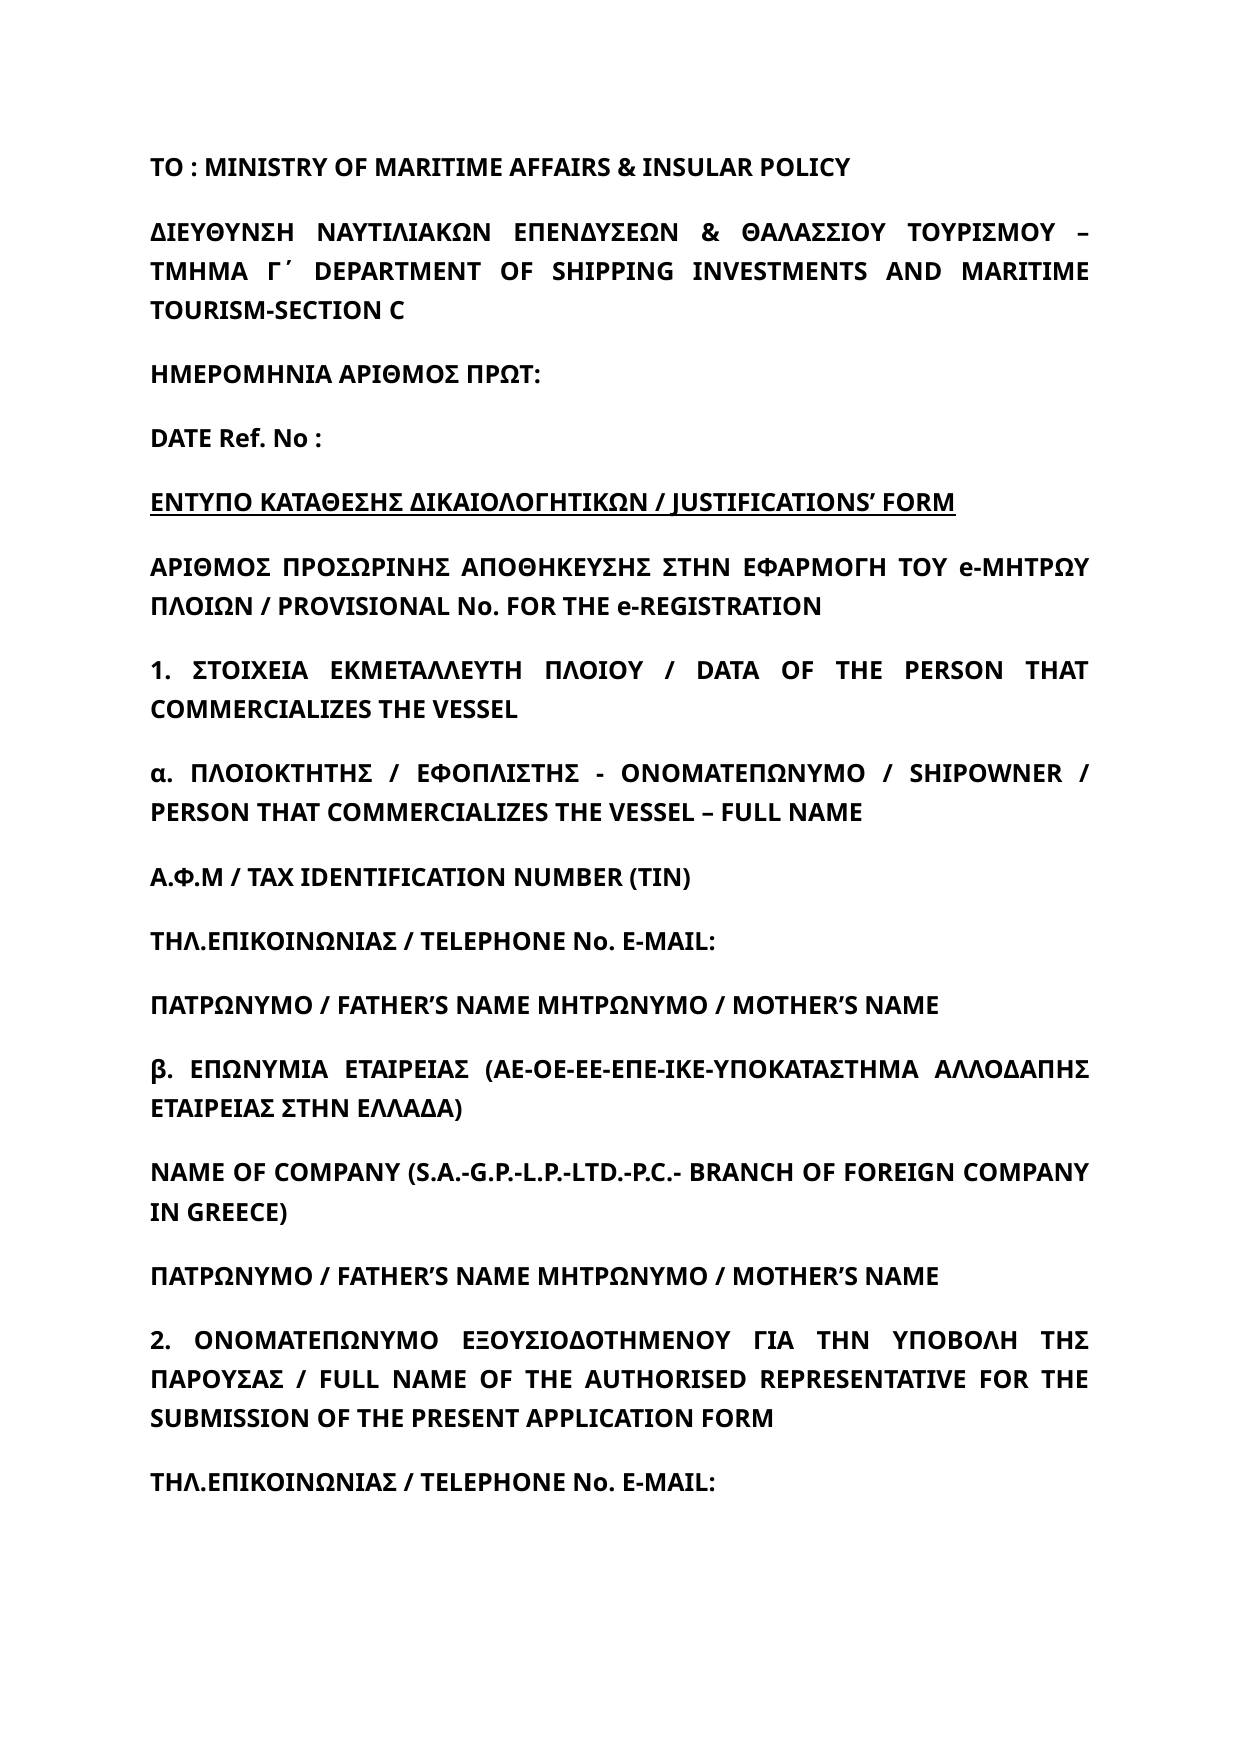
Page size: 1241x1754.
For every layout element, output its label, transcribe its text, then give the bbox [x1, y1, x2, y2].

text ΑΡΙΘΜΟΣ ΠΡΟΣΩΡΙΝΗΣ ΑΠΟΘΗΚΕΥΣΗΣ ΣΤΗΝ ΕΦΑΡΜΟΓΗ ΤΟΥ e-ΜΗΤΡΩΥ ΠΛΟΙΩΝ / PROVISIONAL No. FOR THE e-REGISTRATION [150, 549, 1090, 622]
text β. ΕΠΩΝΥΜΙΑ ΕΤΑΙΡΕΙΑΣ (ΑΕ-ΟΕ-ΕΕ-ΕΠΕ-ΙΚΕ-ΥΠΟΚΑΤΑΣΤΗΜΑ ΑΛΛΟΔΑΠΗΣ ΕΤΑΙΡΕΙΑΣ ΣΤΗΝ ΕΛΛΑΔΑ) [150, 1052, 1090, 1125]
text ΠΑΤΡΩΝΥΜΟ / FATHER’S NAME ΜΗΤΡΩΝΥΜΟ / MOTHER’S NAME [150, 1258, 1090, 1292]
text ΤΗΛ.ΕΠΙΚΟΙΝΩΝΙΑΣ / TELEPHONE Νο. Ε-ΜΑΙL: [150, 923, 1090, 957]
text ΤΗΛ.ΕΠΙΚΟΙΝΩΝΙΑΣ / TELEPHONE Νο. Ε-ΜΑΙL: [150, 1465, 1090, 1499]
text α. ΠΛΟΙΟΚΤΗΤΗΣ / ΕΦΟΠΛΙΣΤΗΣ - ΟΝΟΜΑΤΕΠΩΝΥΜΟ / SHIPOWNER / PERSON THAT COMMERCIALIZES THE VESSEL – FULL NAME [150, 756, 1090, 829]
text DATE Ref. No : [150, 421, 1090, 455]
text ΠΑΤΡΩΝΥΜΟ / FATHER’S NAME ΜΗΤΡΩΝΥΜΟ / MOTHER’S NAME [150, 987, 1090, 1022]
text ΔΙΕΥΘΥΝΣΗ ΝΑΥΤΙΛΙΑΚΩΝ ΕΠΕΝΔΥΣΕΩΝ & ΘΑΛΑΣΣΙΟΥ ΤΟΥΡΙΣΜΟΥ –ΤΜΗΜΑ Γ΄ DEPARTMENT OF SHIPPING INVESTMENTS AND MARITIME TOURISM-SECTION C [150, 214, 1090, 327]
text 1. ΣΤΟΙΧΕΙΑ ΕΚΜΕΤΑΛΛΕΥΤΗ ΠΛΟΙΟΥ / DATA OF THE PERSON THAT COMMERCIALIZES THE VESSEL [150, 652, 1090, 726]
text 2. ΟΝΟΜΑΤΕΠΩΝΥΜΟ ΕΞΟΥΣΙΟΔΟΤΗΜΕΝΟΥ ΓΙΑ ΤΗΝ ΥΠΟΒΟΛΗ ΤΗΣ ΠΑΡΟΥΣΑΣ / FULL NAME OF THE AUTHORISED REPRESENTATIVE FOR THE SUBMISSION OF THE PRESENT APPLICATION FORM [150, 1322, 1090, 1435]
text ΗΜΕΡΟΜΗΝΙΑ ΑΡΙΘΜΟΣ ΠΡΩΤ: [150, 357, 1090, 391]
text TO : MINISTRY OF MARITIME AFFAIRS & INSULAR POLICY [150, 150, 1090, 184]
text ENTYΠO ΚΑΤΑΘΕΣΗΣ ΔΙΚΑΙΟΛΟΓΗΤΙΚΩΝ / JUSTIFICATIONS’ FORM [150, 485, 1090, 519]
text NAME OF COMPANY (S.A.-G.P.-L.P.-LTD.-P.C.- BRANCH OF FOREIGN COMPANY IN GREECE) [150, 1155, 1090, 1228]
text Α.Φ.Μ / TAX IDENTIFICATION NUMBER (TIN) [150, 859, 1090, 893]
